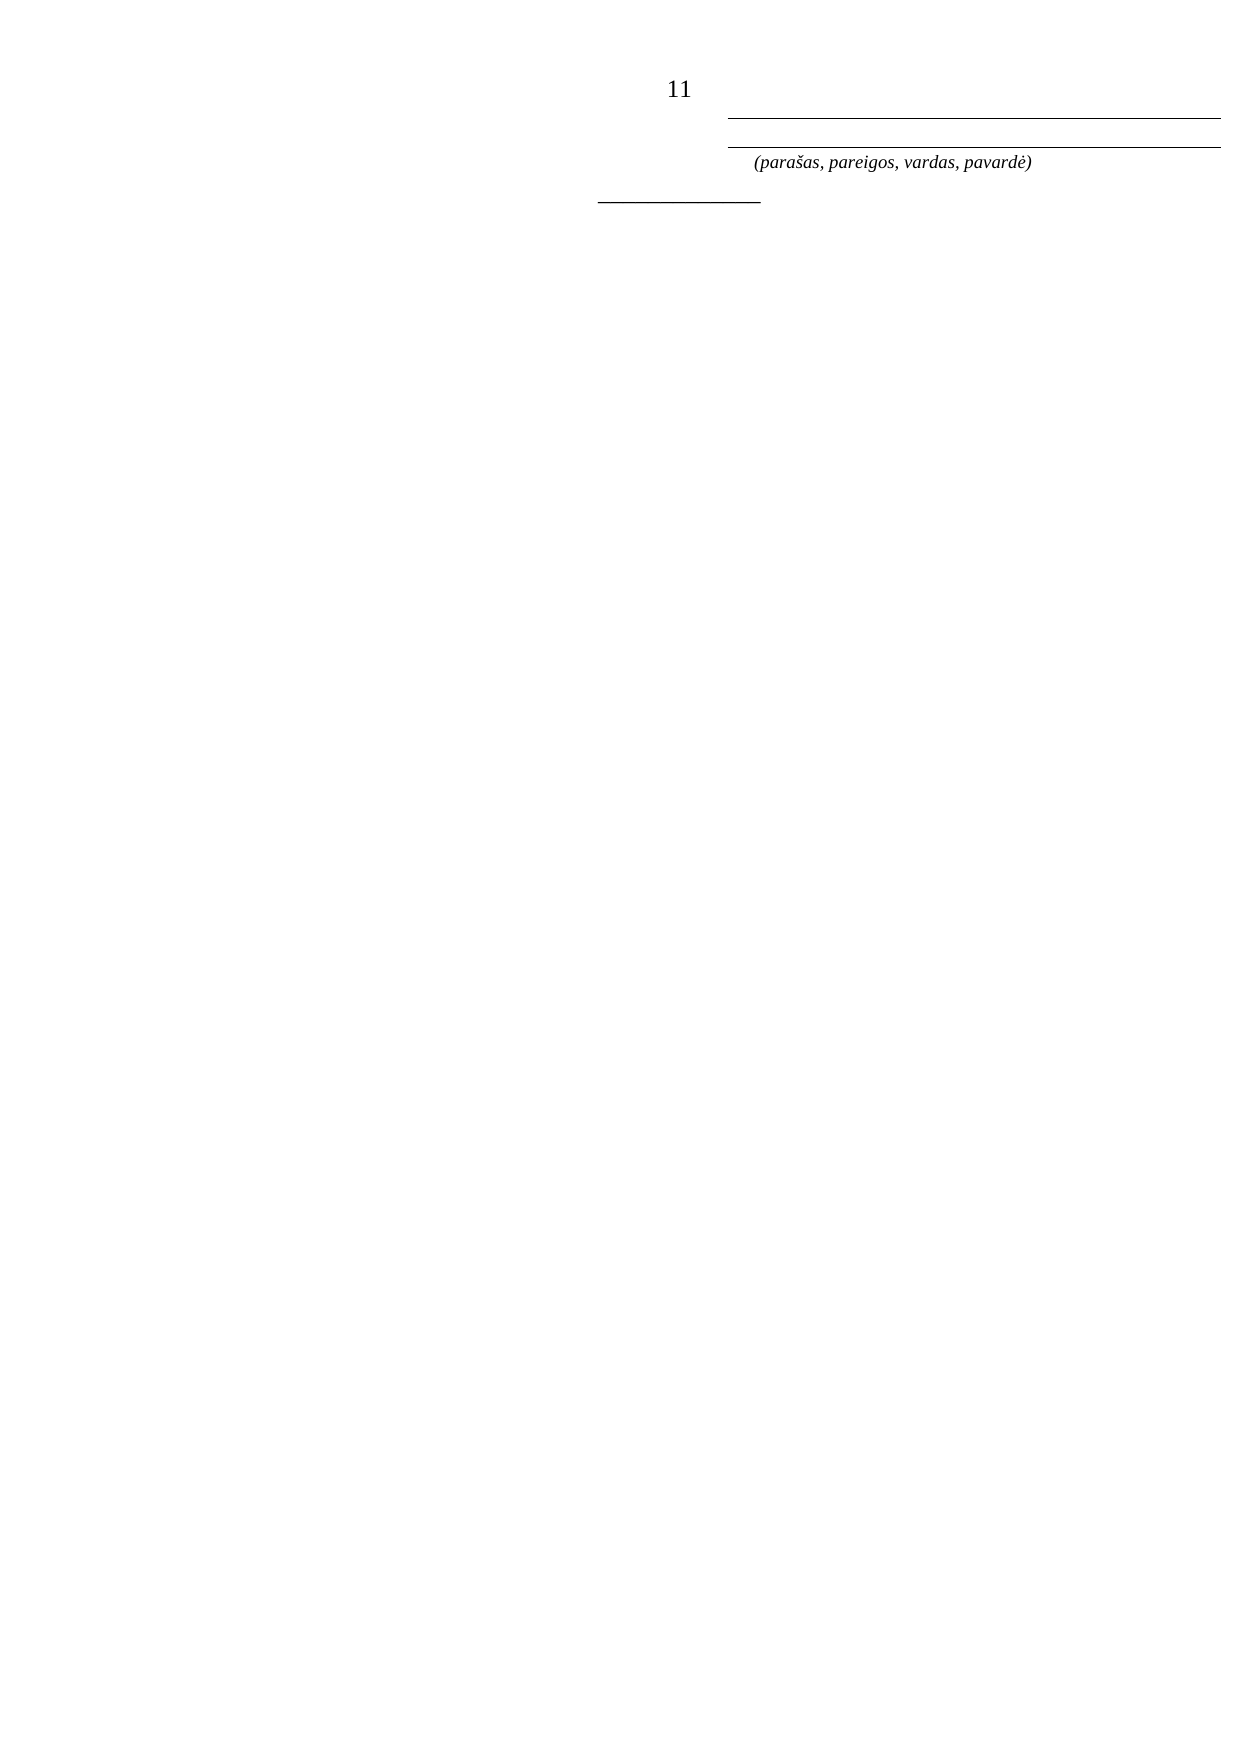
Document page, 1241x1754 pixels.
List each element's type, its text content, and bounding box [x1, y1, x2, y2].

table_cell [518, 118, 566, 147]
table_cell [144, 118, 518, 147]
table_cell [566, 118, 595, 147]
table_cell [728, 119, 1221, 147]
table_cell [595, 118, 727, 147]
table_cell [518, 147, 566, 177]
table_cell [144, 147, 518, 177]
table_cell (parašas, pareigos, vardas, pavardė) [566, 147, 1221, 177]
text _____________ [177, 177, 1181, 205]
